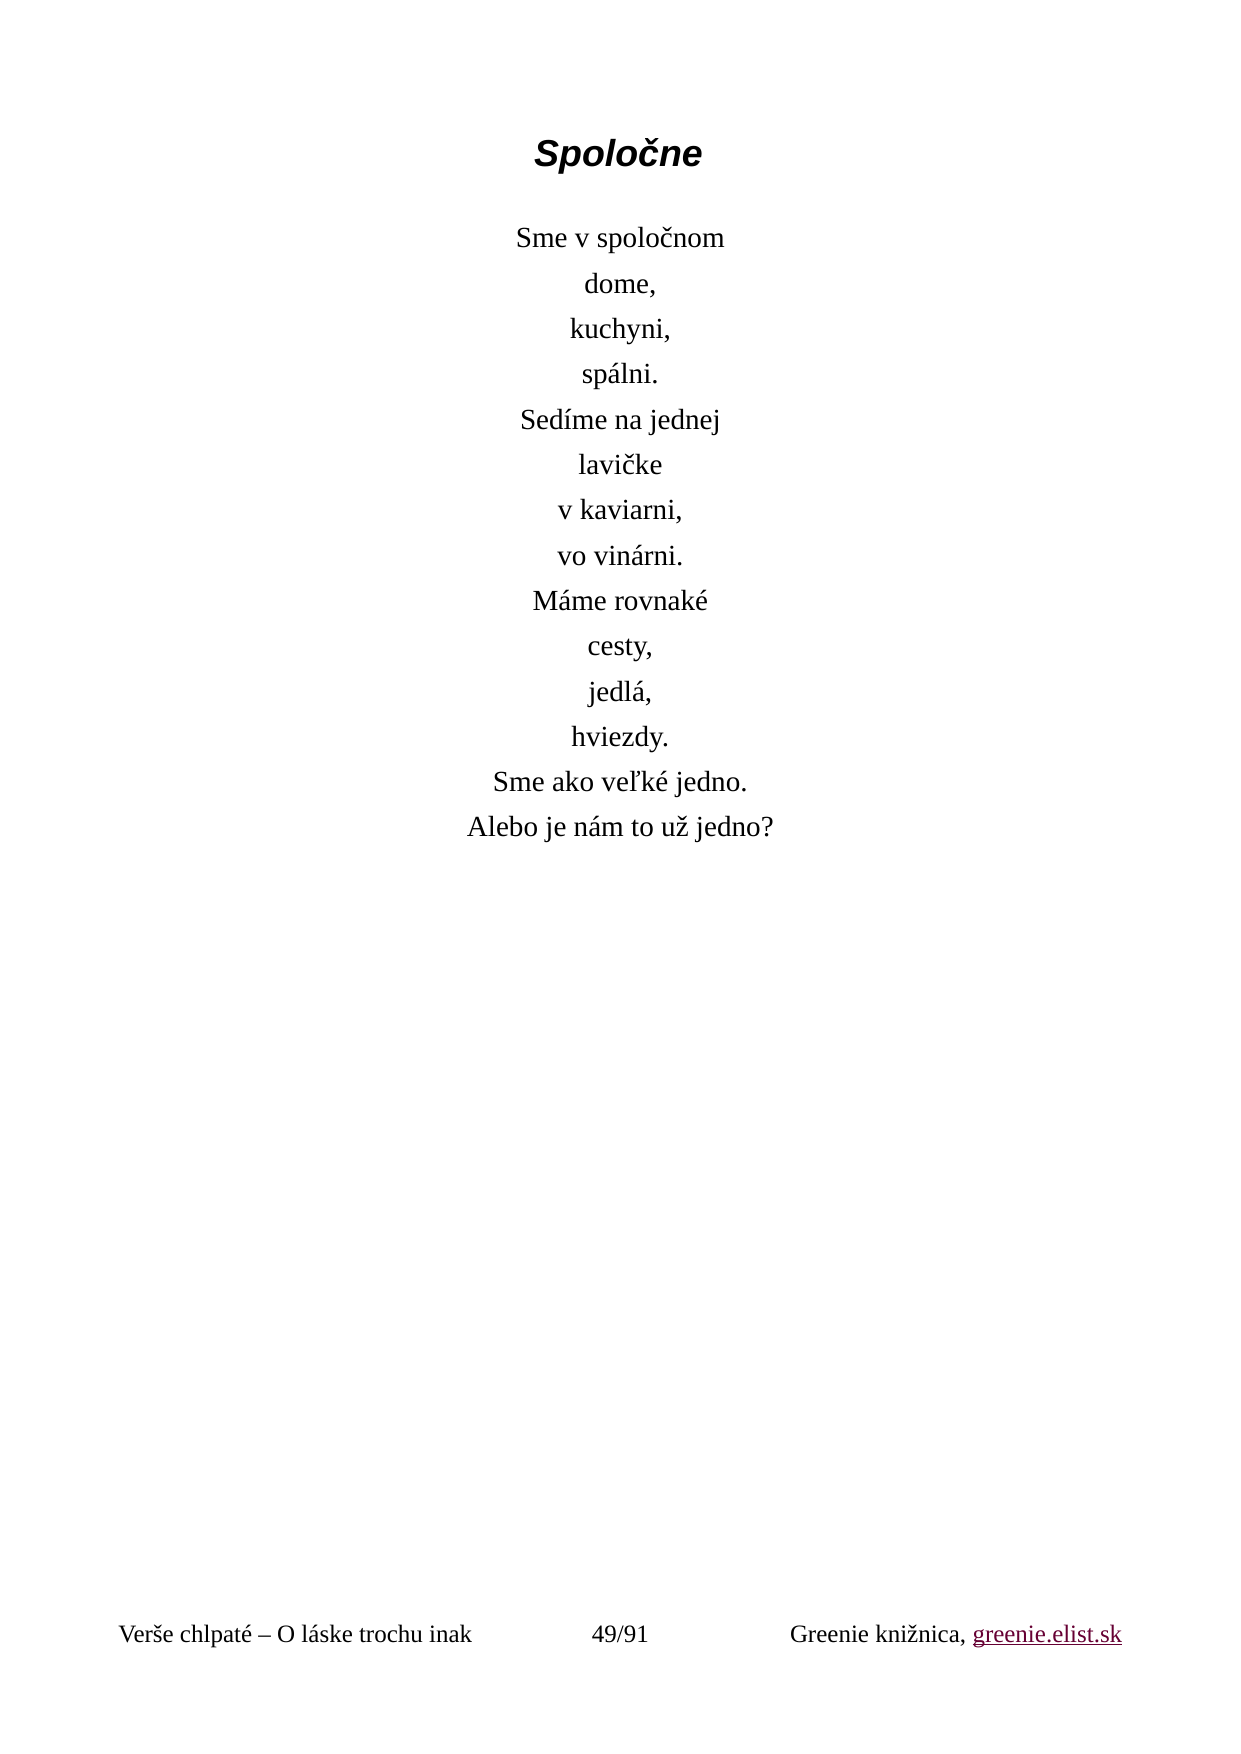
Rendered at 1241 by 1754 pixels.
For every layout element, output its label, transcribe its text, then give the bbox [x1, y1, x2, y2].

text Sme ako veľké jedno. [106, 764, 1134, 798]
text vo vinárni. [106, 538, 1134, 571]
text Sme v spoločnom [106, 221, 1134, 254]
text v kaviarni, [106, 492, 1134, 526]
subtitle Spoločne [106, 131, 1134, 174]
text dome, [106, 266, 1134, 299]
text Máme rovnaké [106, 583, 1134, 617]
text spálni. [106, 356, 1134, 390]
text lavičke [106, 447, 1134, 481]
text cesty, [106, 628, 1134, 662]
text Sedíme na jednej [106, 402, 1134, 435]
text hviezdy. [106, 719, 1134, 752]
text kuchyni, [106, 311, 1134, 345]
text Alebo je nám to už jedno? [106, 809, 1134, 843]
text jedlá, [106, 674, 1134, 707]
